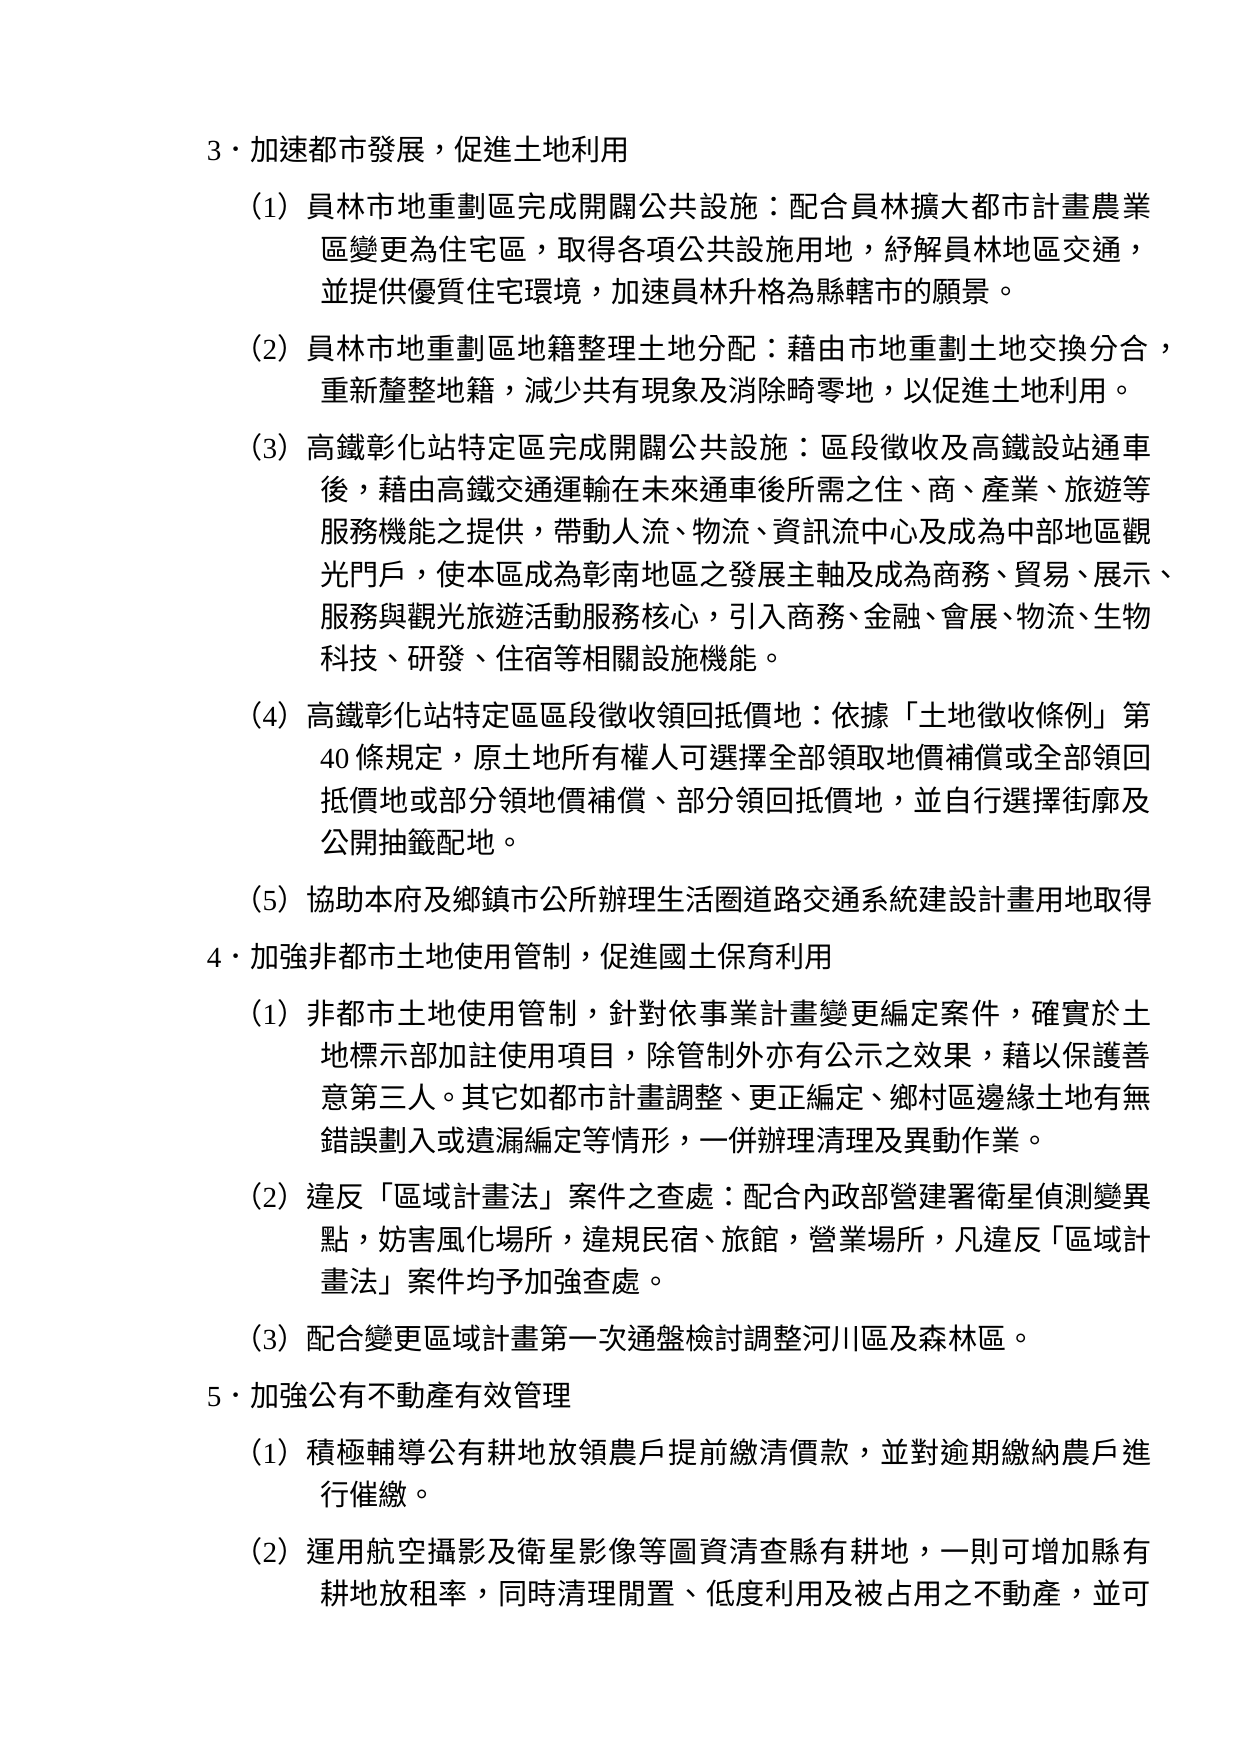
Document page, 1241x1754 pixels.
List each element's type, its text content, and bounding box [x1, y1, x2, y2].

list 運用航空攝影及衛星影像等圖資清查縣有耕地，一則可增加縣有耕地放租率，同時清理閒置、低度利用及被占用之不動產，並可 [233, 1528, 1152, 1613]
list 積極輔導公有耕地放領農戶提前繳清價款，並對逾期繳納農戶進行催繳。 [233, 1429, 1152, 1514]
list 高鐵彰化站特定區區段徵收領回抵價地：依據「土地徵收條例」第40條規定，原土地所有權人可選擇全部領取地價補償或全部領回抵價地或部分領地價補償、部分領回抵價地，並自行選擇街廓及公開抽籤配地。 [233, 693, 1152, 862]
list 非都市土地使用管制，針對依事業計畫變更編定案件，確實於土地標示部加註使用項目，除管制外亦有公示之效果，藉以保護善意第三人。其它如都市計畫調整、更正編定、鄉村區邊緣土地有無錯誤劃入或遺漏編定等情形，一併辦理清理及異動作業。 [233, 990, 1152, 1159]
list 配合變更區域計畫第一次通盤檢討調整河川區及森林區。 [233, 1316, 1152, 1358]
list 加速都市發展，促進土地利用 [207, 127, 1152, 169]
list 違反「區域計畫法」案件之查處：配合內政部營建署衛星偵測變異點，妨害風化場所，違規民宿、旅館，營業場所，凡違反「區域計畫法」案件均予加強查處。 [233, 1174, 1152, 1301]
list 協助本府及鄉鎮市公所辦理生活圈道路交通系統建設計畫用地取得。 [233, 877, 1152, 919]
list 加強非都市土地使用管制，促進國土保育利用 [207, 933, 1152, 976]
list 高鐵彰化站特定區完成開闢公共設施：區段徵收及高鐵設站通車後，藉由高鐵交通運輸在未來通車後所需之住、商、產業、旅遊等服務機能之提供，帶動人流、物流、資訊流中心及成為中部地區觀光門戶，使本區成為彰南地區之發展主軸及成為商務、貿易、展示、服務與觀光旅遊活動服務核心，引入商務、金融、會展、物流、生物科技、研發、住宿等相關設施機能。 [233, 424, 1152, 678]
list 員林市地重劃區完成開闢公共設施：配合員林擴大都市計畫農業區變更為住宅區，取得各項公共設施用地，紓解員林地區交通，並提供優質住宅環境，加速員林升格為縣轄市的願景。 [233, 184, 1152, 311]
list 員林市地重劃區地籍整理土地分配：藉由市地重劃土地交換分合，重新釐整地籍，減少共有現象及消除畸零地，以促進土地利用。 [233, 325, 1152, 410]
list 加強公有不動產有效管理 [207, 1372, 1152, 1415]
